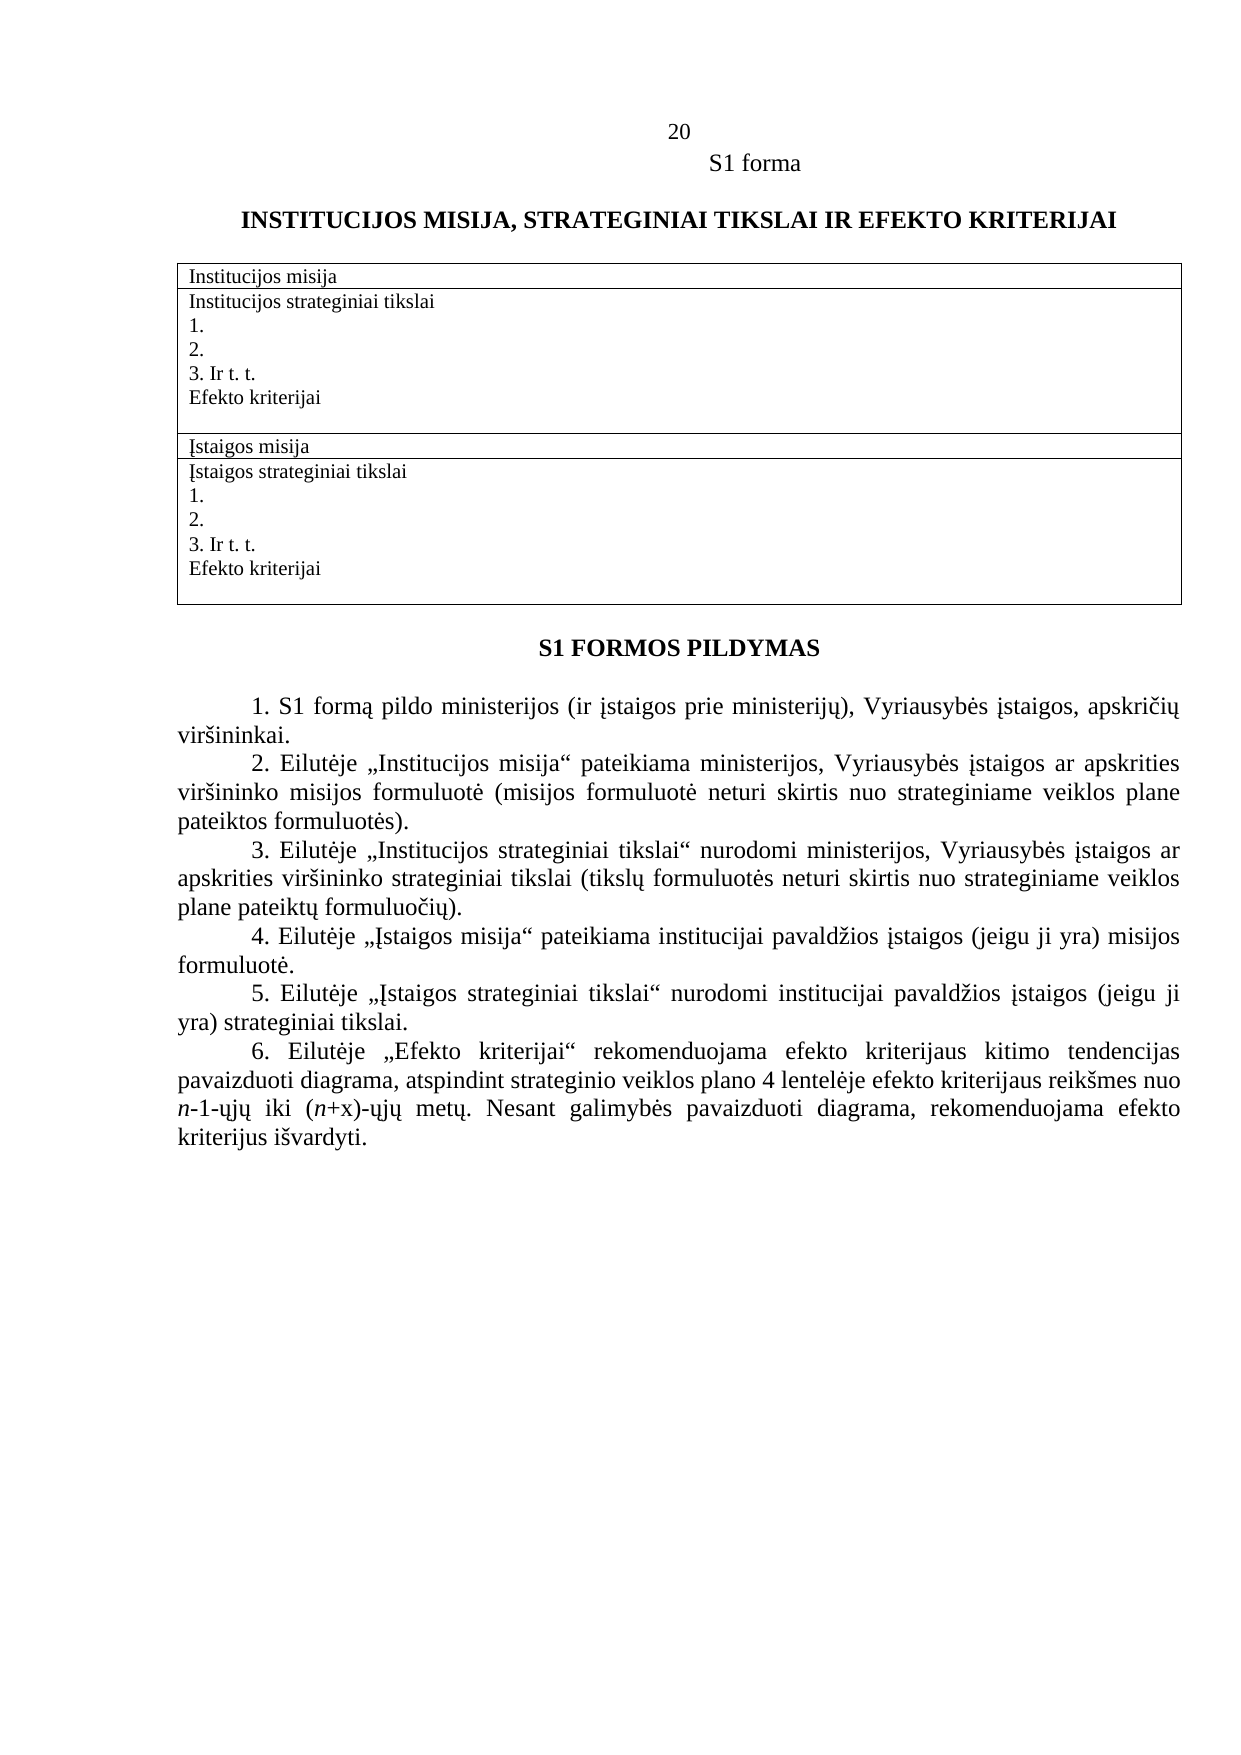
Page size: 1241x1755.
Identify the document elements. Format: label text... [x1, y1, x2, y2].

text 3. Eilutėje „Institucijos strateginiai tikslai“ nurodomi ministerijos, Vyriausybės įstaigos ar apskrities viršininko strateginiai tikslai (tikslų formuluotės neturi skirtis nuo strateginiame veiklos plane pateiktų formuluočių). [177, 835, 1181, 921]
text 6. Eilutėje „Efekto kriterijai“ rekomenduojama efekto kriterijaus kitimo tendencijas pavaizduoti diagrama, atspindint strateginio veiklos plano 4 lentelėje efekto kriterijaus reikšmes nuo n-1-ųjų iki (n+x)-ųjų metų. Nesant galimybės pavaizduoti diagrama, rekomenduojama efekto kriterijus išvardyti. [177, 1036, 1181, 1151]
text 5. Eilutėje „Įstaigos strateginiai tikslai“ nurodomi institucijai pavaldžios įstaigos (jeigu ji yra) strateginiai tikslai. [177, 978, 1181, 1036]
text 2. Eilutėje „Institucijos misija“ pateikiama ministerijos, Vyriausybės įstaigos ar apskrities viršininko misijos formuluotė (misijos formuluotė neturi skirtis nuo strateginiame veiklos plane pateiktos formuluotės). [177, 748, 1181, 835]
text S1 forma [177, 148, 1181, 176]
text S1 FORMOS PILDYMAS [177, 633, 1181, 662]
text 1. S1 formą pildo ministerijos (ir įstaigos prie ministerijų), Vyriausybės įstaigos, apskričių viršininkai. [177, 691, 1181, 748]
text INSTITUCIJOS MISIJA, STRATEGINIAI TIKSLAI IR EFEKTO KRITERIJAI [177, 205, 1181, 234]
table_header Institucijos misija [178, 264, 1181, 288]
text 4. Eilutėje „Įstaigos misija“ pateikiama institucijai pavaldžios įstaigos (jeigu ji yra) misijos formuluotė. [177, 921, 1181, 978]
table_cell Įstaigos strateginiai tikslai 1. 2. 3. Ir t. t. Efekto kriterijai [178, 459, 1181, 604]
table_cell Įstaigos misija [178, 434, 1181, 458]
table_cell Institucijos strateginiai tikslai 1. 2. 3. Ir t. t. Efekto kriterijai [178, 289, 1181, 433]
